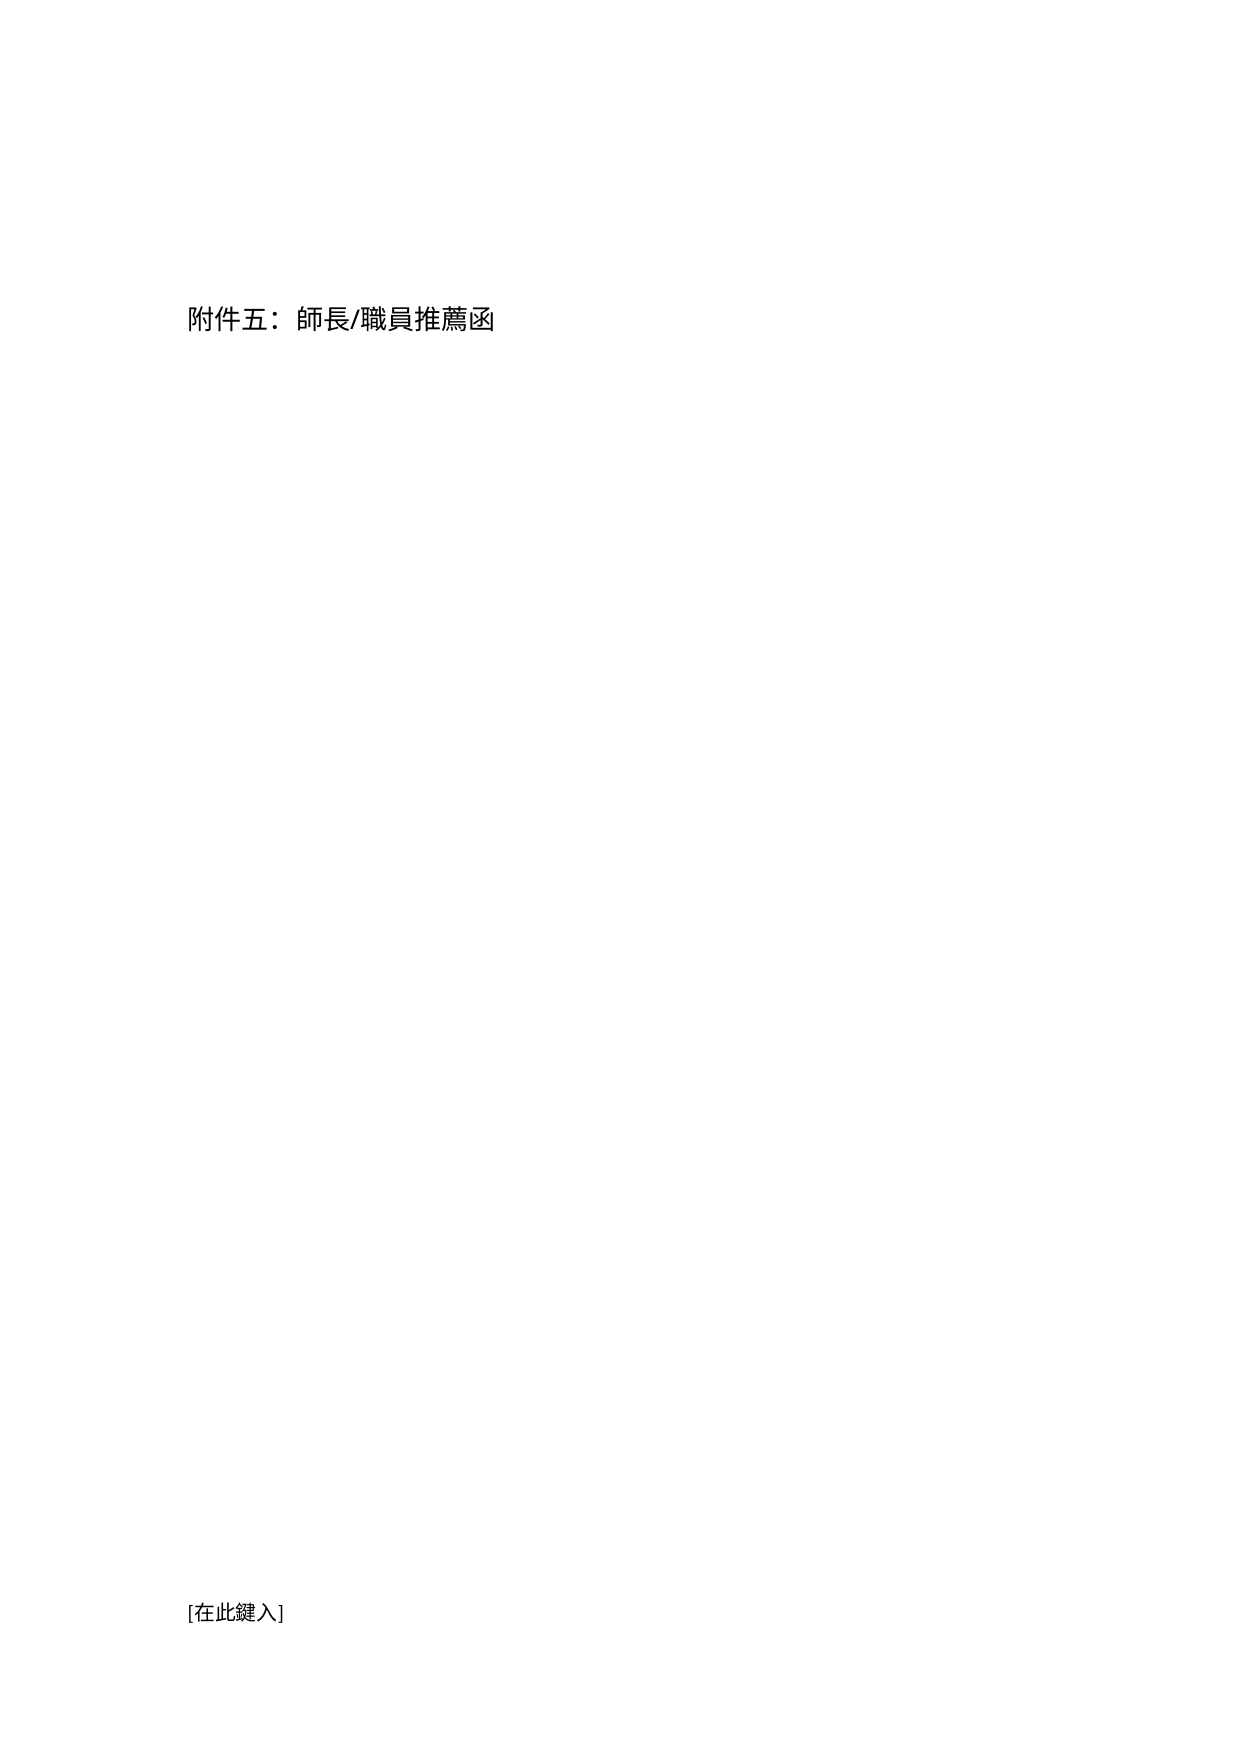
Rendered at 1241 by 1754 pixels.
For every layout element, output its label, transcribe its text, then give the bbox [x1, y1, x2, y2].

text 附件五：師長/職員推薦函 [187, 298, 1053, 337]
